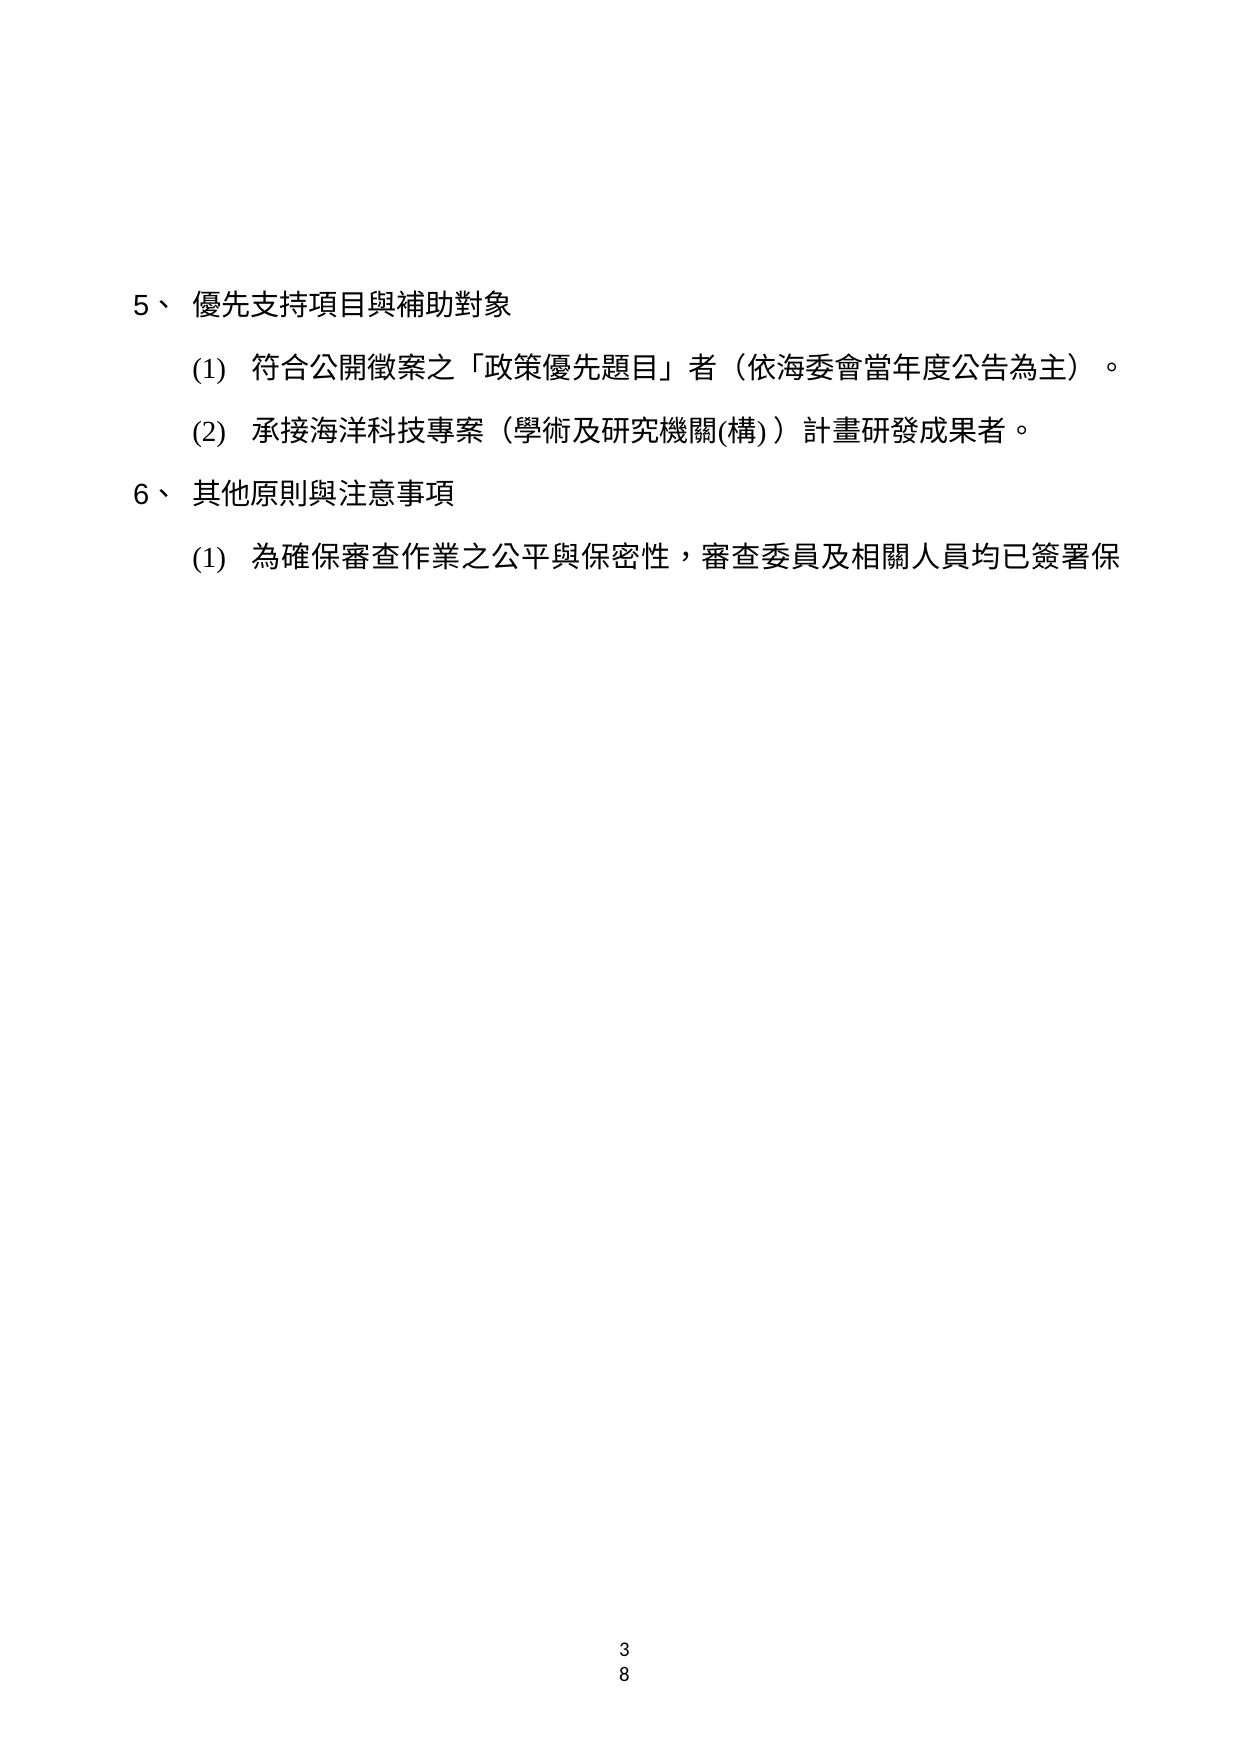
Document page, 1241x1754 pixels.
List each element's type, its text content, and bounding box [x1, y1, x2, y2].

list 符合公開徵案之「政策優先題目」者（依海委會當年度公告為主）。 [192, 344, 1122, 387]
list 優先支持項目與補助對象 [133, 281, 1122, 323]
list 承接海洋科技專案（學術及研究機關(構) ）計畫研發成果者。 [192, 407, 1122, 450]
list 為確保審查作業之公平與保密性，審查委員及相關人員均已簽署保 [192, 534, 1122, 576]
list 其他原則與注意事項 [133, 471, 1122, 513]
